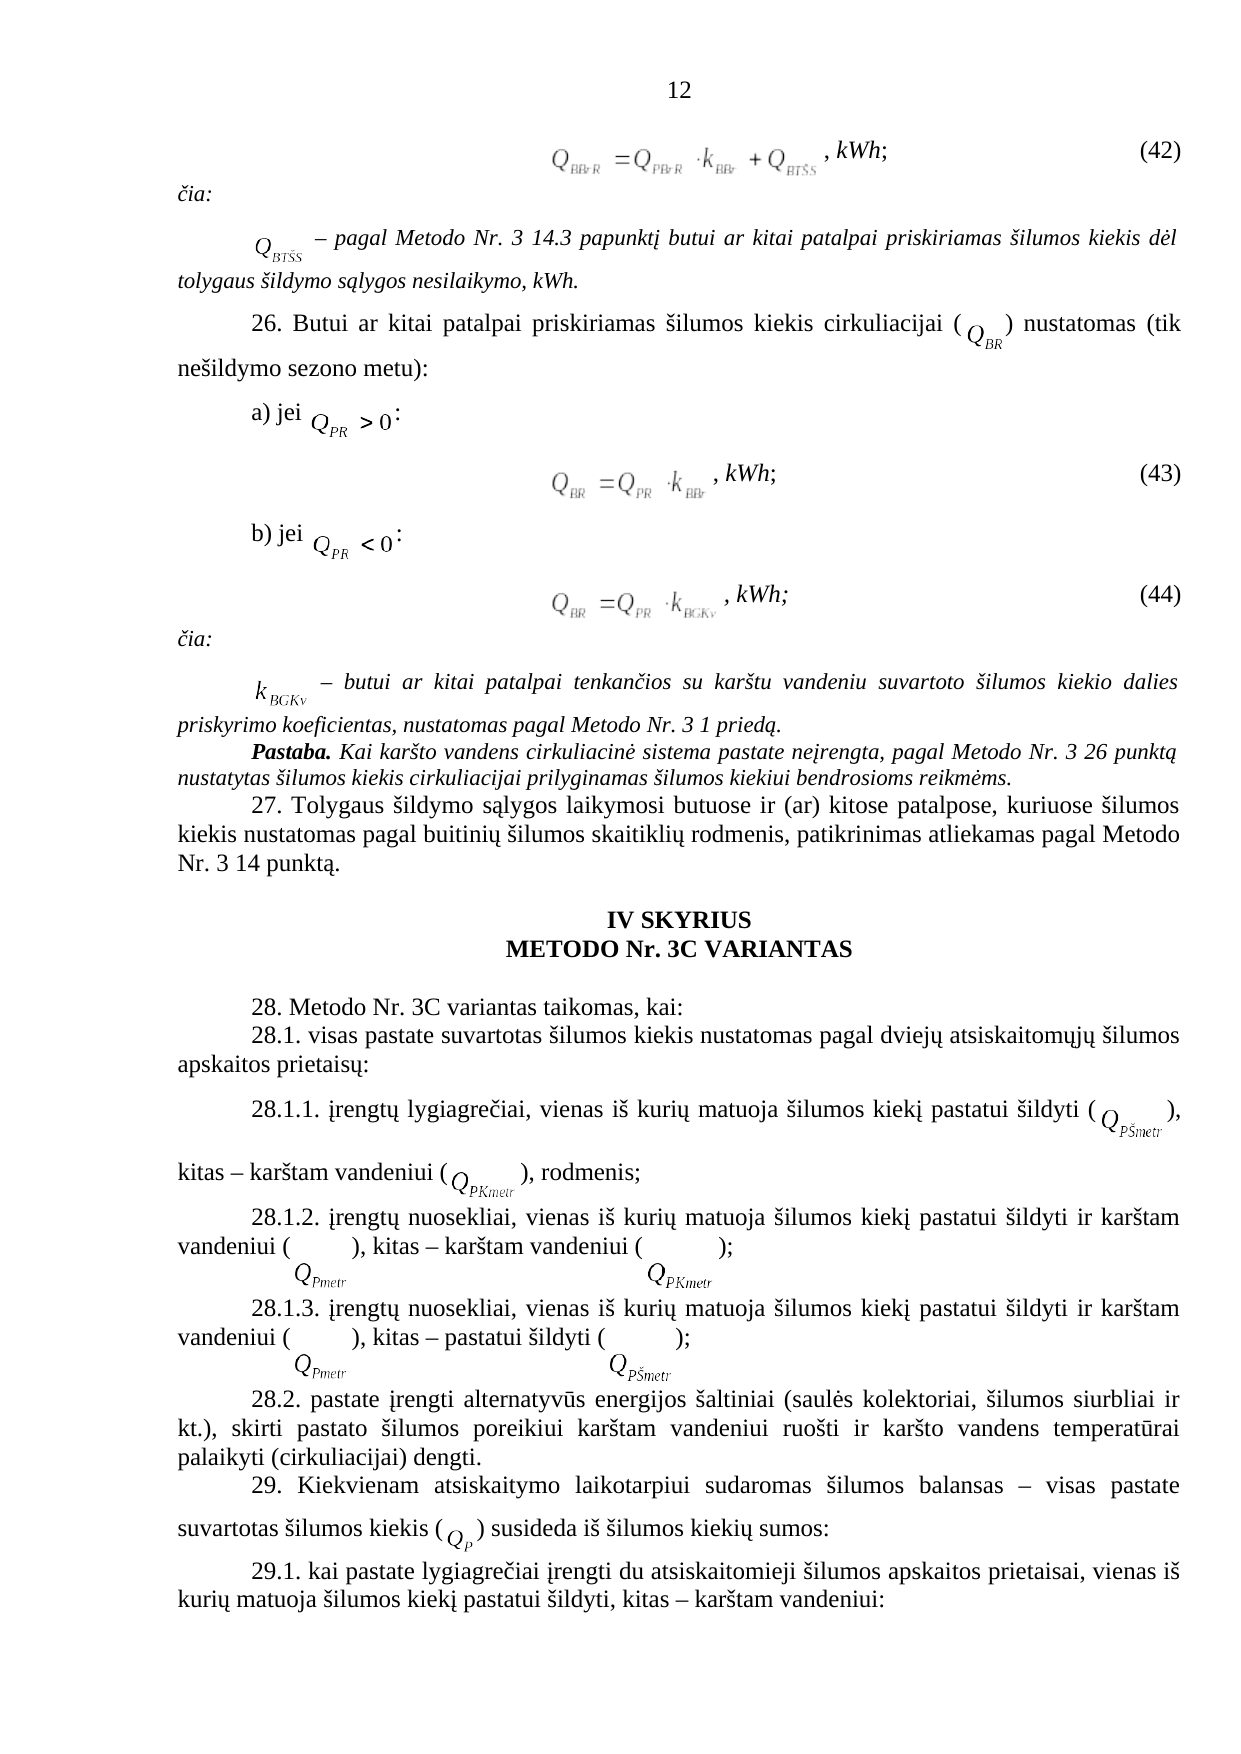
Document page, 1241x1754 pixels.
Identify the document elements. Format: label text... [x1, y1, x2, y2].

text – pagal Metodo Nr. 3 14.3 papunktį butui ar kitai patalpai priskiriamas šilumos kiekis dėl tolygaus šildymo sąlygos nesilaikymo, kWh. [177, 207, 1181, 293]
text – butui ar kitai patalpai tenkančios su karštu vandeniu suvartoto šilumos kiekio dalies priskyrimo koeficientas, nustatomas pagal Metodo Nr. 3 1 priedą. [177, 651, 1181, 738]
text Pastaba. Kai karšto vandens cirkuliacinė sistema pastate neįrengta, pagal Metodo Nr. 3 26 punktą nustatytas šilumos kiekis cirkuliacijai prilyginamas šilumos kiekiui bendrosioms reikmėms. [177, 738, 1181, 790]
text čia: [177, 625, 1181, 651]
text 29. Kiekvienam atsiskaitymo laikotarpiui sudaromas šilumos balansas – visas pastate suvartotas šilumos kiekis () susideda iš šilumos kiekių sumos: [177, 1470, 1181, 1556]
text 27. Tolygaus šildymo sąlygos laikymosi butuose ir (ar) kitose patalpose, kuriuose šilumos kiekis nustatomas pagal buitinių šilumos skaitiklių rodmenis, patikrinimas atliekamas pagal Metodo Nr. 3 14 punktą. [177, 790, 1181, 877]
text METODO Nr. 3C VARIANTAS [177, 934, 1181, 963]
text a) jei : [177, 381, 1181, 441]
text 28. Metodo Nr. 3C variantas taikomas, kai: [177, 992, 1181, 1020]
text 28.2. pastate įrengti alternatyvūs energijos šaltiniai (saulės kolektoriai, šilumos siurbliai ir kt.), skirti pastato šilumos poreikiui karštam vandeniui ruošti ir karšto vandens temperatūrai palaikyti (cirkuliacijai) dengti. [177, 1384, 1181, 1470]
text , kWh; (42) [177, 118, 1181, 180]
text 28.1. visas pastate suvartotas šilumos kiekis nustatomas pagal dviejų atsiskaitomųjų šilumos apskaitos prietaisų: [177, 1020, 1181, 1078]
text 28.1.3. įrengtų nuosekliai, vienas iš kurių matuoja šilumos kiekį pastatui šildyti ir karštam vandeniui (), kitas – pastatui šildyti (); [177, 1293, 1181, 1384]
text IV SKYRIUS [177, 905, 1181, 934]
text 28.1.2. įrengtų nuosekliai, vienas iš kurių matuoja šilumos kiekį pastatui šildyti ir karštam vandeniui (), kitas – karštam vandeniui (); [177, 1202, 1181, 1293]
text , kWh; (44) [177, 563, 1181, 625]
text 28.1.1. įrengtų lygiagrečiai, vienas iš kurių matuoja šilumos kiekį pastatui šildyti (), kitas – karštam vandeniui (), rodmenis; [177, 1078, 1181, 1202]
text 29.1. kai pastate lygiagrečiai įrengti du atsiskaitomieji šilumos apskaitos prietaisai, vienas iš kurių matuoja šilumos kiekį pastatui šildyti, kitas – karštam vandeniui: [177, 1556, 1181, 1613]
text čia: [177, 180, 1181, 207]
text 26. Butui ar kitai patalpai priskiriamas šilumos kiekis cirkuliacijai () nustatomas (tik nešildymo sezono metu): [177, 293, 1181, 381]
text b) jei : [177, 503, 1181, 563]
text , kWh; (43) [177, 441, 1181, 503]
